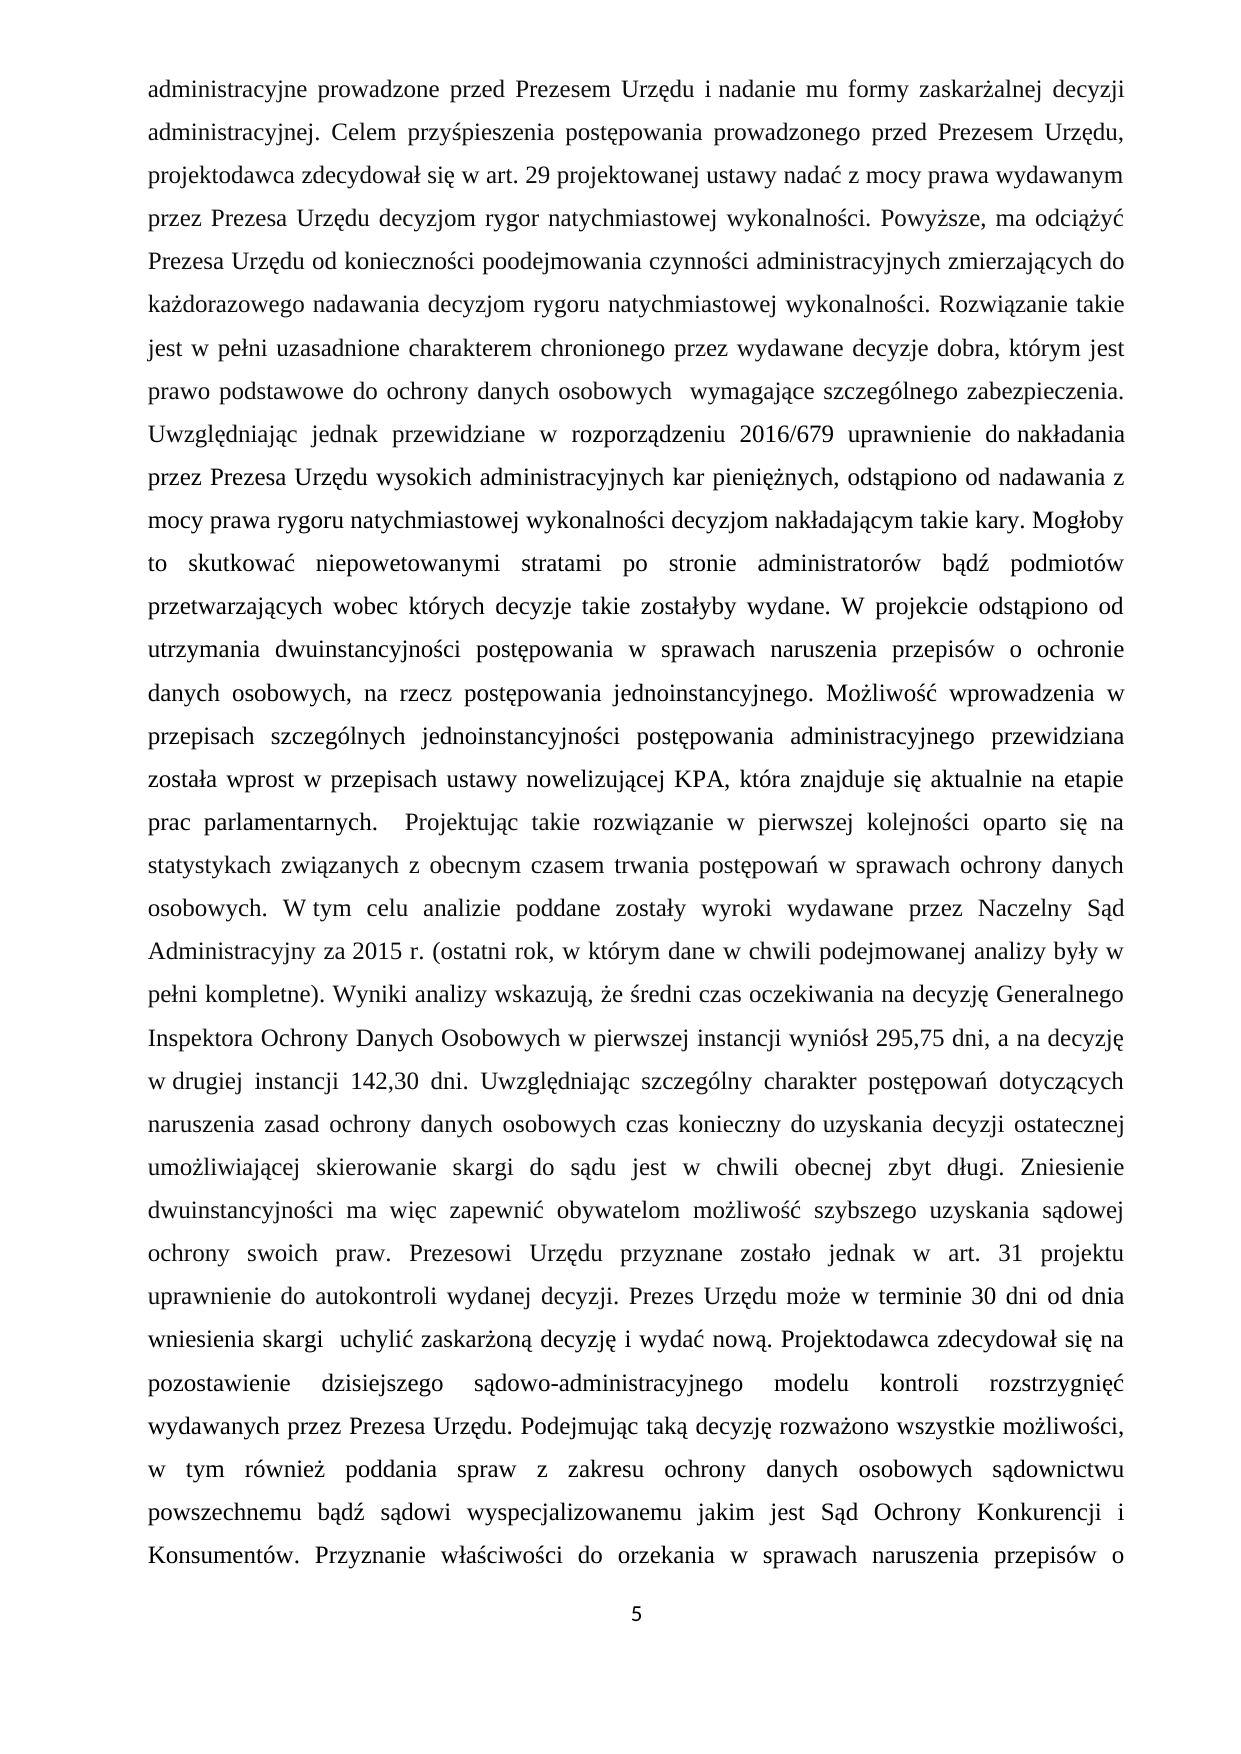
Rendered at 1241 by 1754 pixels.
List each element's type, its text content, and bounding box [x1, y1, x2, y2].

text administracyjne prowadzone przed Prezesem Urzędu i nadanie mu formy zaskarżalnej decyzji administracyjnej. Celem przyśpieszenia postępowania prowadzonego przed Prezesem Urzędu, projektodawca zdecydował się w art. 29 projektowanej ustawy nadać z mocy prawa wydawanym przez Prezesa Urzędu decyzjom rygor natychmiastowej wykonalności. Powyższe, ma odciążyć Prezesa Urzędu od konieczności poodejmowania czynności administracyjnych zmierzających do każdorazowego nadawania decyzjom rygoru natychmiastowej wykonalności. Rozwiązanie takie jest w pełni uzasadnione charakterem chronionego przez wydawane decyzje dobra, którym jest prawo podstawowe do ochrony danych osobowych wymagające szczególnego zabezpieczenia. Uwzględniając jednak przewidziane w rozporządzeniu 2016/679 uprawnienie do nakładania przez Prezesa Urzędu wysokich administracyjnych kar pieniężnych, odstąpiono od nadawania z mocy prawa rygoru natychmiastowej wykonalności decyzjom nakładającym takie kary. Mogłoby to skutkować niepowetowanymi stratami po stronie administratorów bądź podmiotów przetwarzających wobec których decyzje takie zostałyby wydane. W projekcie odstąpiono od utrzymania dwuinstancyjności postępowania w sprawach naruszenia przepisów o ochronie danych osobowych, na rzecz postępowania jednoinstancyjnego. Możliwość wprowadzenia w przepisach szczególnych jednoinstancyjności postępowania administracyjnego przewidziana została wprost w przepisach ustawy nowelizującej KPA, która znajduje się aktualnie na etapie prac parlamentarnych. Projektując takie rozwiązanie w pierwszej kolejności oparto się na statystykach związanych z obecnym czasem trwania postępowań w sprawach ochrony danych osobowych. W tym celu analizie poddane zostały wyroki wydawane przez Naczelny Sąd Administracyjny za 2015 r. (ostatni rok, w którym dane w chwili podejmowanej analizy były w pełni kompletne). Wyniki analizy wskazują, że średni czas oczekiwania na decyzję Generalnego Inspektora Ochrony Danych Osobowych w pierwszej instancji wyniósł 295,75 dni, a na decyzję w drugiej instancji 142,30 dni. Uwzględniając szczególny charakter postępowań dotyczących naruszenia zasad ochrony danych osobowych czas konieczny do uzyskania decyzji ostatecznej umożliwiającej skierowanie skargi do sądu jest w chwili obecnej zbyt długi. Zniesienie dwuinstancyjności ma więc zapewnić obywatelom możliwość szybszego uzyskania sądowej ochrony swoich praw. Prezesowi Urzędu przyznane zostało jednak w art. 31 projektu uprawnienie do autokontroli wydanej decyzji. Prezes Urzędu może w terminie 30 dni od dnia wniesienia skargi uchylić zaskarżoną decyzję i wydać nową. Projektodawca zdecydował się na pozostawienie dzisiejszego sądowo-administracyjnego modelu kontroli rozstrzygnięć wydawanych przez Prezesa Urzędu. Podejmując taką decyzję rozważono wszystkie możliwości, w tym również poddania spraw z zakresu ochrony danych osobowych sądownictwu powszechnemu bądź sądowi wyspecjalizowanemu jakim jest Sąd Ochrony Konkurencji i Konsumentów. Przyznanie właściwości do orzekania w sprawach naruszenia przepisów o [148, 74, 1125, 1569]
